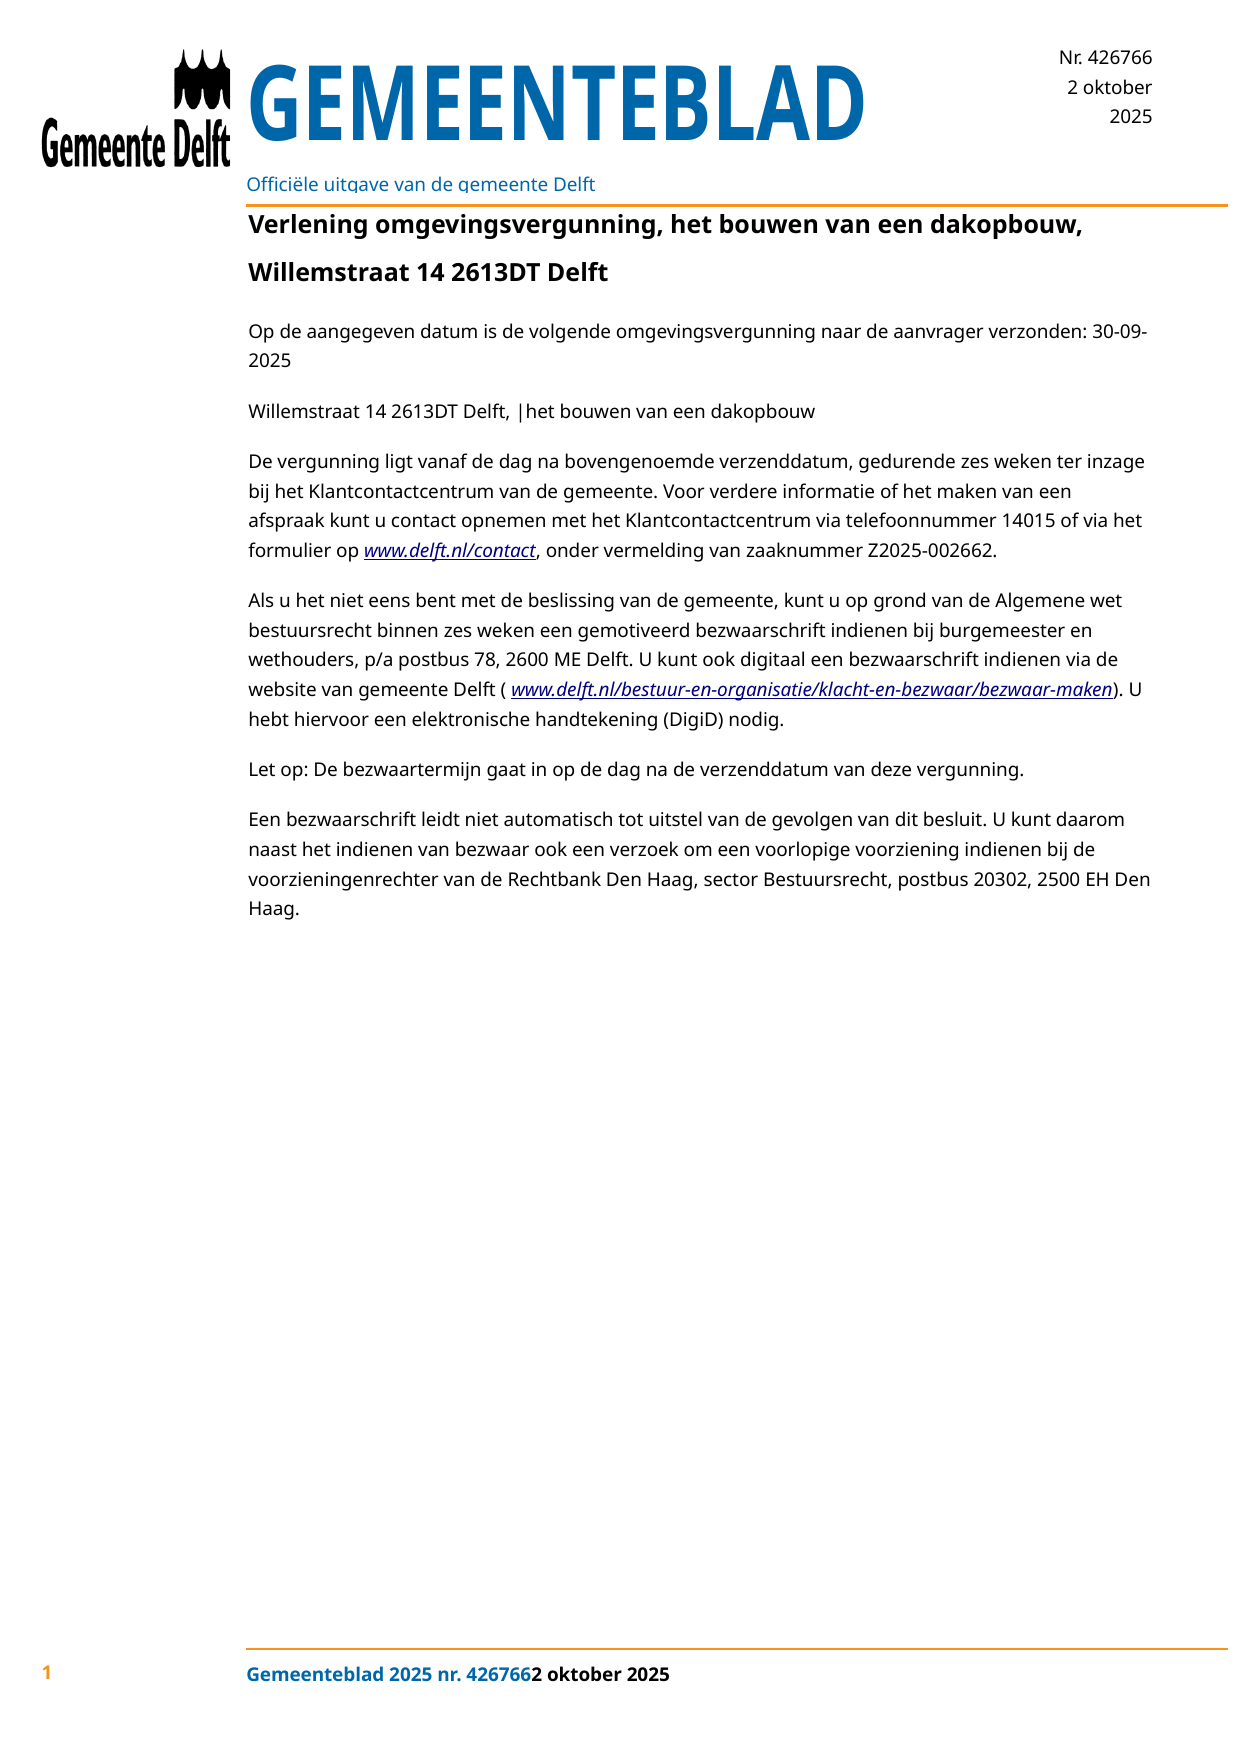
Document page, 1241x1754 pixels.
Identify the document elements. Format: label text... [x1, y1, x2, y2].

text Verlening omgevingsvergunning, het bouwen van een dakopbouw, Willemstraat 14 2613DT Delft [248, 207, 1152, 288]
text De vergunning ligt vanaf de dag na bovengenoemde verzenddatum, gedurende zes weken ter inzage bij het Klantcontactcentrum van de gemeente. Voor verdere informatie of het maken van een afspraak kunt u contact opnemen met het Klantcontactcentrum via telefoonnummer 14015 of via het formulier op www.delft.nl/contact, onder vermelding van zaaknummer Z2025-002662. [248, 448, 1152, 563]
text Op de aangegeven datum is de volgende omgevingsvergunning naar de aanvrager verzonden: 30-09-2025 [248, 318, 1152, 373]
text Let op: De bezwaartermijn gaat in op de dag na de verzenddatum van deze vergunning. [248, 756, 1152, 782]
text Als u het niet eens bent met de beslissing van de gemeente, kunt u op grond van de Algemene wet bestuursrecht binnen zes weken een gemotiveerd bezwaarschrift indienen bij burgemeester en wethouders, p/a postbus 78, 2600 ME Delft. U kunt ook digitaal een bezwaarschrift indienen via de website van gemeente Delft ( www.delft.nl/bestuur-en-organisatie/klacht-en-bezwaar/bezwaar-maken). U hebt hiervoor een elektronische handtekening (DigiD) nodig. [248, 587, 1152, 732]
text Willemstraat 14 2613DT Delft, |het bouwen van een dakopbouw [248, 398, 1152, 424]
text Een bezwaarschrift leidt niet automatisch tot uitstel van de gevolgen van dit besluit. U kunt daarom naast het indienen van bezwaar ook een verzoek om een voorlopige voorziening indienen bij de voorzieningenrechter van de Rechtbank Den Haag, sector Bestuursrecht, postbus 20302, 2500 EH Den Haag. [248, 807, 1152, 921]
picture [41, 47, 231, 172]
